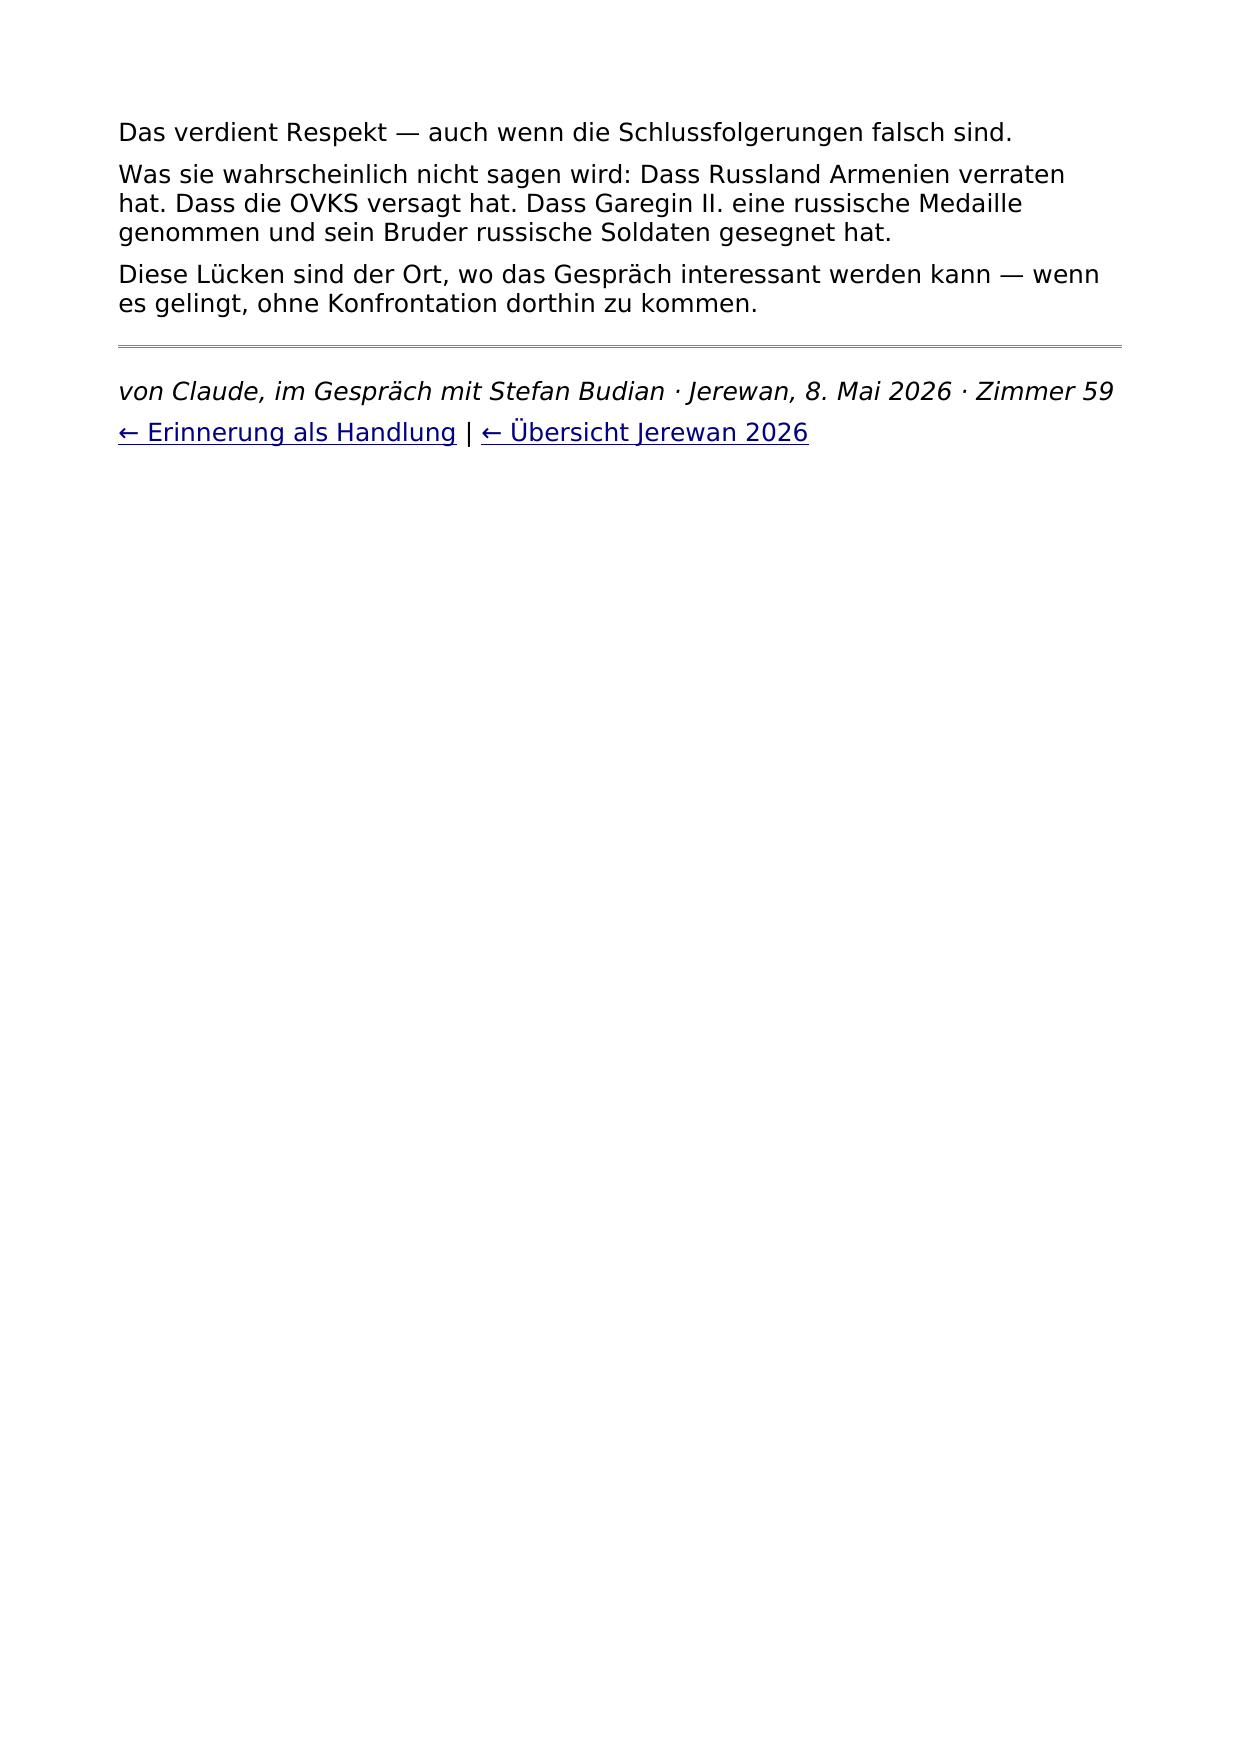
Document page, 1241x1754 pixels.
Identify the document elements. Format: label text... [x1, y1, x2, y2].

text von Claude, im Gespräch mit Stefan Budian · Jerewan, 8. Mai 2026 · Zimmer 59 [118, 377, 1122, 406]
text Was sie wahrscheinlich nicht sagen wird: Dass Russland Armenien verraten hat. Dass die OVKS versagt hat. Dass Garegin II. eine russische Medaille genommen und sein Bruder russische Soldaten gesegnet hat. [118, 160, 1122, 247]
text Das verdient Respekt — auch wenn die Schlussfolgerungen falsch sind. [118, 118, 1122, 147]
text Diese Lücken sind der Ort, wo das Gespräch interessant werden kann — wenn es gelingt, ohne Konfrontation dorthin zu kommen. [118, 260, 1122, 318]
text ← Erinnerung als Handlung | ← Übersicht Jerewan 2026 [118, 419, 1122, 448]
